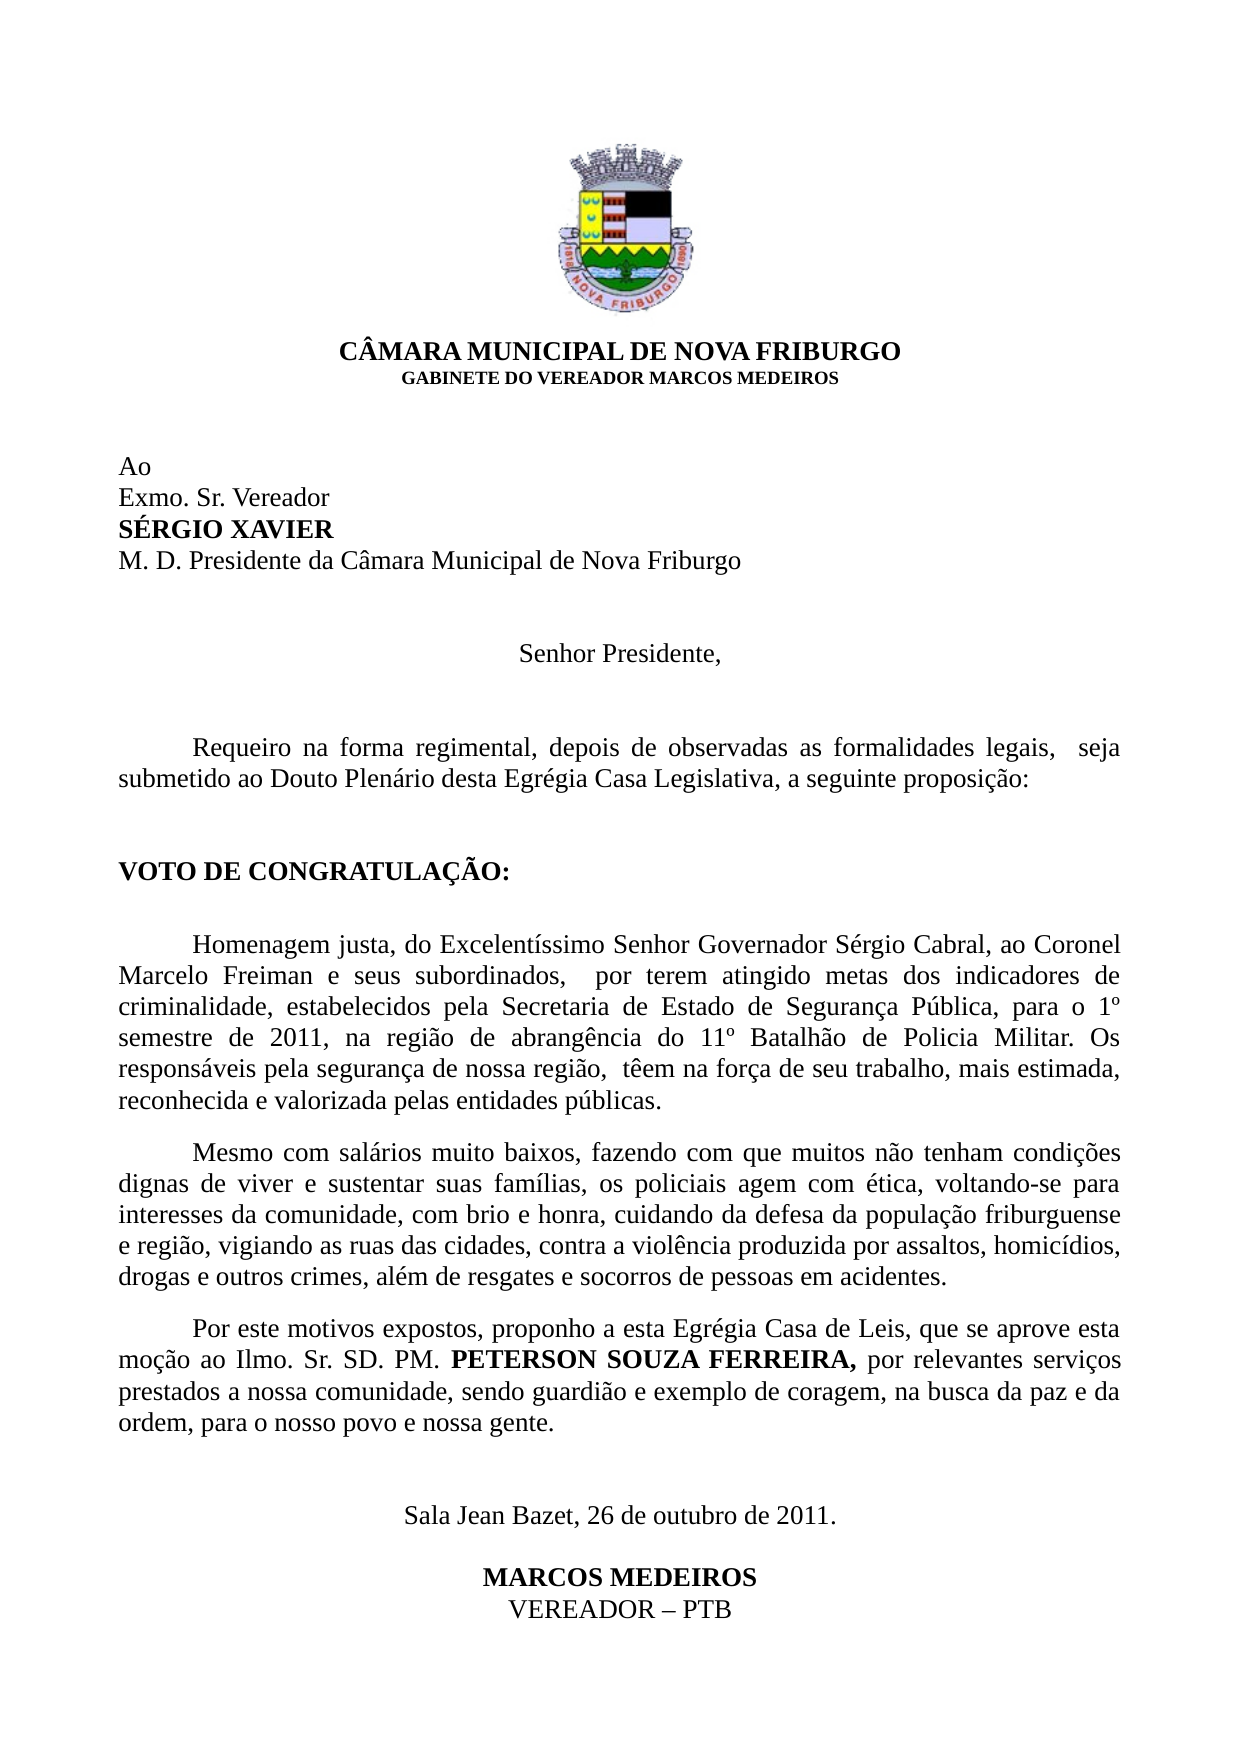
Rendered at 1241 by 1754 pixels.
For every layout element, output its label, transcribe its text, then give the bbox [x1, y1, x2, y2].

text Por este motivos expostos, proponho a esta Egrégia Casa de Leis, que se aprove esta moção ao Ilmo. Sr. SD. PM. PETERSON SOUZA FERREIRA, por relevantes serviços prestados a nossa comunidade, sendo guardião e exemplo de coragem, na busca da paz e da ordem, para o nosso povo e nossa gente. [118, 1312, 1122, 1437]
text Exmo. Sr. Vereador [118, 482, 1122, 513]
text VEREADOR – PTB [118, 1593, 1122, 1624]
text Senhor Presidente, [118, 637, 1122, 668]
text GABINETE DO VEREADOR MARCOS MEDEIROS [118, 367, 1122, 388]
text Requeiro na forma regimental, depois de observadas as formalidades legais, seja submetido ao Douto Plenário desta Egrégia Casa Legislativa, a seguinte proposição: [118, 731, 1122, 793]
list D. Presidente da Câmara Municipal de Nova Friburgo [118, 544, 1122, 575]
text MARCOS MEDEIROS [118, 1562, 1122, 1593]
text Ao [118, 450, 1122, 482]
text CÂMARA MUNICIPAL DE NOVA FRIBURGO [118, 335, 1122, 367]
text Sala Jean Bazet, 26 de outubro de 2011. [118, 1499, 1122, 1530]
text SÉRGIO XAVIER [118, 513, 1122, 544]
text VOTO DE CONGRATULAÇÃO: [118, 855, 1122, 886]
text Homenagem justa, do Excelentíssimo Senhor Governador Sérgio Cabral, ao Coronel Marcelo Freiman e seus subordinados, por terem atingido metas dos indicadores de criminalidade, estabelecidos pela Secretaria de Estado de Segurança Pública, para o 1º semestre de 2011, na região de abrangência do 11º Batalhão de Policia Militar. Os responsáveis pela segurança de nossa região, têem na força de seu trabalho, mais estimada, reconhecida e valorizada pelas entidades públicas. [118, 928, 1122, 1115]
picture [537, 127, 703, 327]
text Mesmo com salários muito baixos, fazendo com que muitos não tenham condições dignas de viver e sustentar suas famílias, os policiais agem com ética, voltando-se para interesses da comunidade, com brio e honra, cuidando da defesa da população friburguense e região, vigiando as ruas das cidades, contra a violência produzida por assaltos, homicídios, drogas e outros crimes, além de resgates e socorros de pessoas em acidentes. [118, 1136, 1122, 1291]
